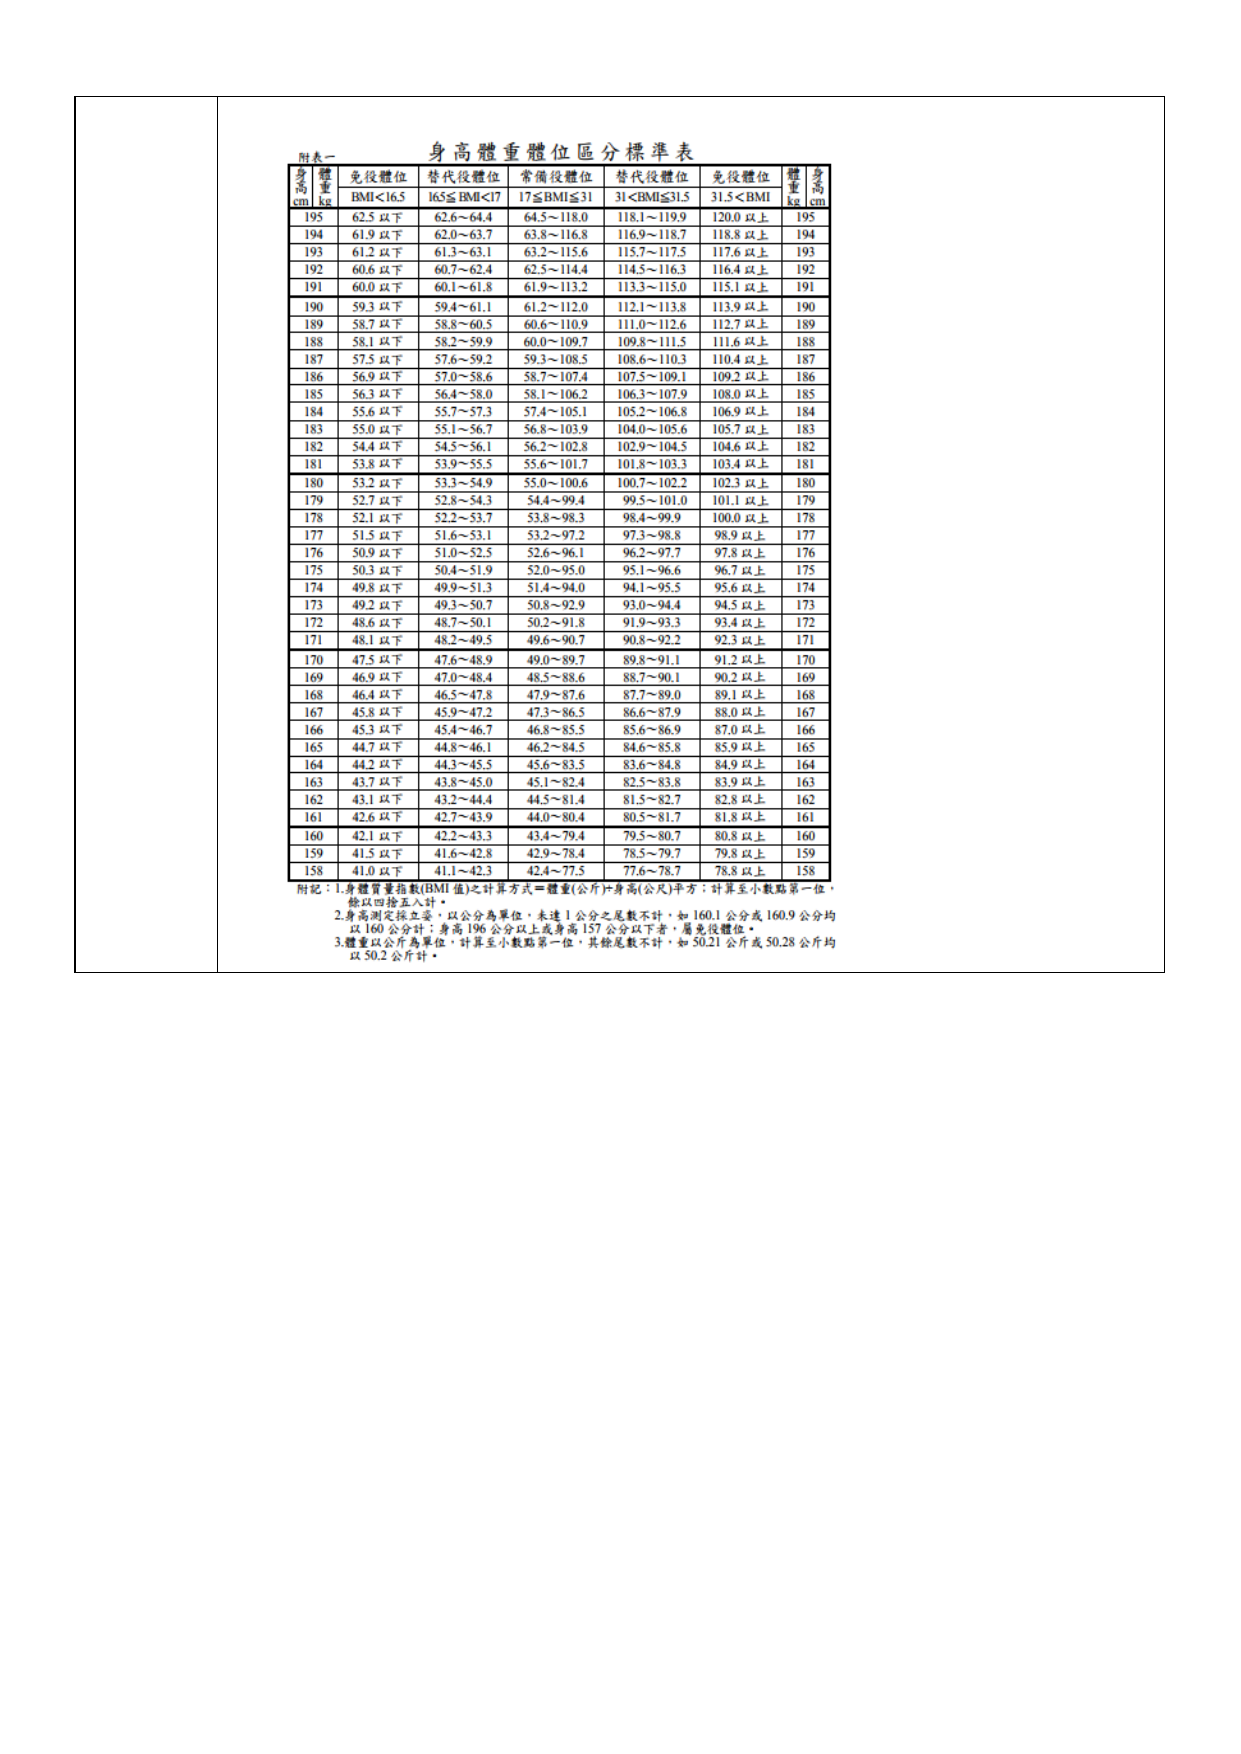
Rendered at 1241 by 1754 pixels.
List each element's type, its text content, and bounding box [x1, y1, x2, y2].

table_cell 備註 [76, 97, 217, 972]
table_cell 身高、體重重測複檢應於接到徵集令後再申請重測，其餘時間均不受理。 經檢查合於原徵集之體位者，不得再辦理復檢。 相關標準請參閱身高體重體位區分標準表。 [218, 97, 1164, 972]
